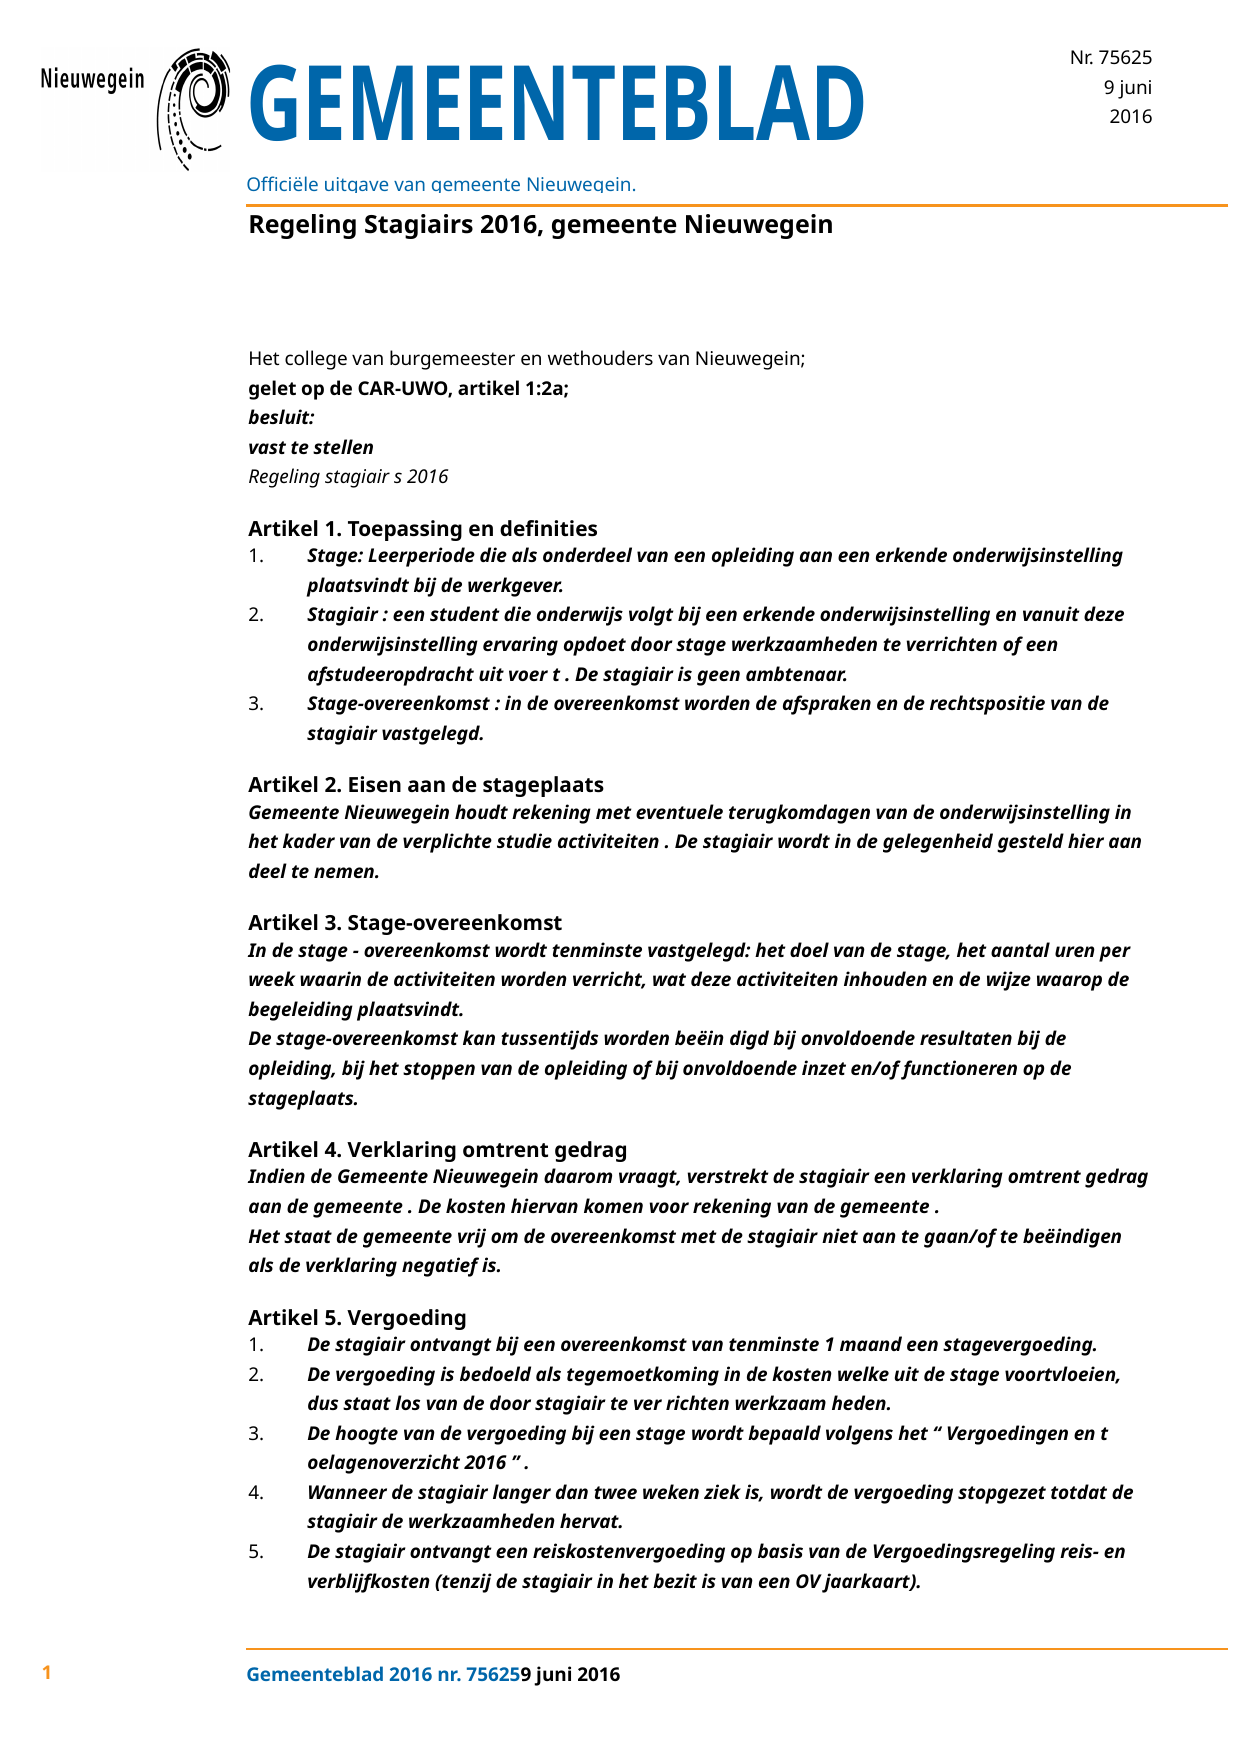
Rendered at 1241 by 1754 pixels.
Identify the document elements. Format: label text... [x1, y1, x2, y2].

list De stagiair ontvangt bij een overeenkomst van tenminste 1 maand een stagevergoeding. [248, 1331, 1152, 1357]
text Het staat de gemeente vrij om de overeenkomst met de stagiair niet aan te gaan/of te beëindigen als de verklaring negatief is. [248, 1223, 1152, 1278]
list De vergoeding is bedoeld als tegemoetkoming in de kosten welke uit de stage voortvloeien, dus staat los van de door stagiair te ver richten werkzaam heden. [248, 1361, 1152, 1416]
list Stage: Leerperiode die als onderdeel van een opleiding aan een erkende onderwijsinstelling plaatsvindt bij de werkgever. [248, 542, 1152, 598]
text Het college van burgemeester en wethouders van Nieuwegein; [248, 345, 1152, 371]
list Stage-overeenkomst : in de overeenkomst worden de afspraken en de rechtspositie van de stagiair vastgelegd. [248, 690, 1152, 746]
text Artikel 1. Toepassing en definities [248, 514, 1152, 542]
list Stagiair : een student die onderwijs volgt bij een erkende onderwijsinstelling en vanuit deze onderwijsinstelling ervaring opdoet door stage werkzaamheden te verrichten of een afstudeeropdracht uit voer t . De stagiair is geen ambtenaar. [248, 602, 1152, 687]
picture [41, 47, 231, 172]
text Artikel 3. Stage-overeenkomst [248, 908, 1152, 937]
text Artikel 5. Vergoeding [248, 1303, 1152, 1331]
text besluit: [248, 404, 1152, 430]
list De hoogte van de vergoeding bij een stage wordt bepaald volgens het “ Vergoedingen en t oelagenoverzicht 2016 ” . [248, 1420, 1152, 1475]
list De stagiair ontvangt een reiskostenvergoeding op basis van de Vergoedingsregeling reis- en verblijfkosten (tenzij de stagiair in het bezit is van een OV jaarkaart). [248, 1538, 1152, 1594]
text Artikel 4. Verklaring omtrent gedrag [248, 1135, 1152, 1164]
text vast te stellen [248, 434, 1152, 460]
text Artikel 2. Eisen aan de stageplaats [248, 770, 1152, 799]
text De stage-overeenkomst kan tussentijds worden beëin digd bij onvoldoende resultaten bij de opleiding, bij het stoppen van de opleiding of bij onvoldoende inzet en/of functioneren op de stageplaats. [248, 1026, 1152, 1111]
text Gemeente Nieuwegein houdt rekening met eventuele terugkomdagen van de onderwijsinstelling in het kader van de verplichte studie activiteiten . De stagiair wordt in de gelegenheid gesteld hier aan deel te nemen. [248, 799, 1152, 884]
text Indien de Gemeente Nieuwegein daarom vraagt, verstrekt de stagiair een verklaring omtrent gedrag aan de gemeente . De kosten hiervan komen voor rekening van de gemeente . [248, 1164, 1152, 1219]
text gelet op de CAR-UWO, artikel 1:2a; [248, 375, 1152, 401]
text Regeling Stagiairs 2016, gemeente Nieuwegein [248, 207, 1152, 241]
list Wanneer de stagiair langer dan twee weken ziek is, wordt de vergoeding stopgezet totdat de stagiair de werkzaamheden hervat. [248, 1479, 1152, 1534]
text In de stage - overeenkomst wordt tenminste vastgelegd: het doel van de stage, het aantal uren per week waarin de activiteiten worden verricht, wat deze activiteiten inhouden en de wijze waarop de begeleiding plaatsvindt. [248, 937, 1152, 1022]
text Regeling stagiair s 2016 [248, 464, 1152, 489]
